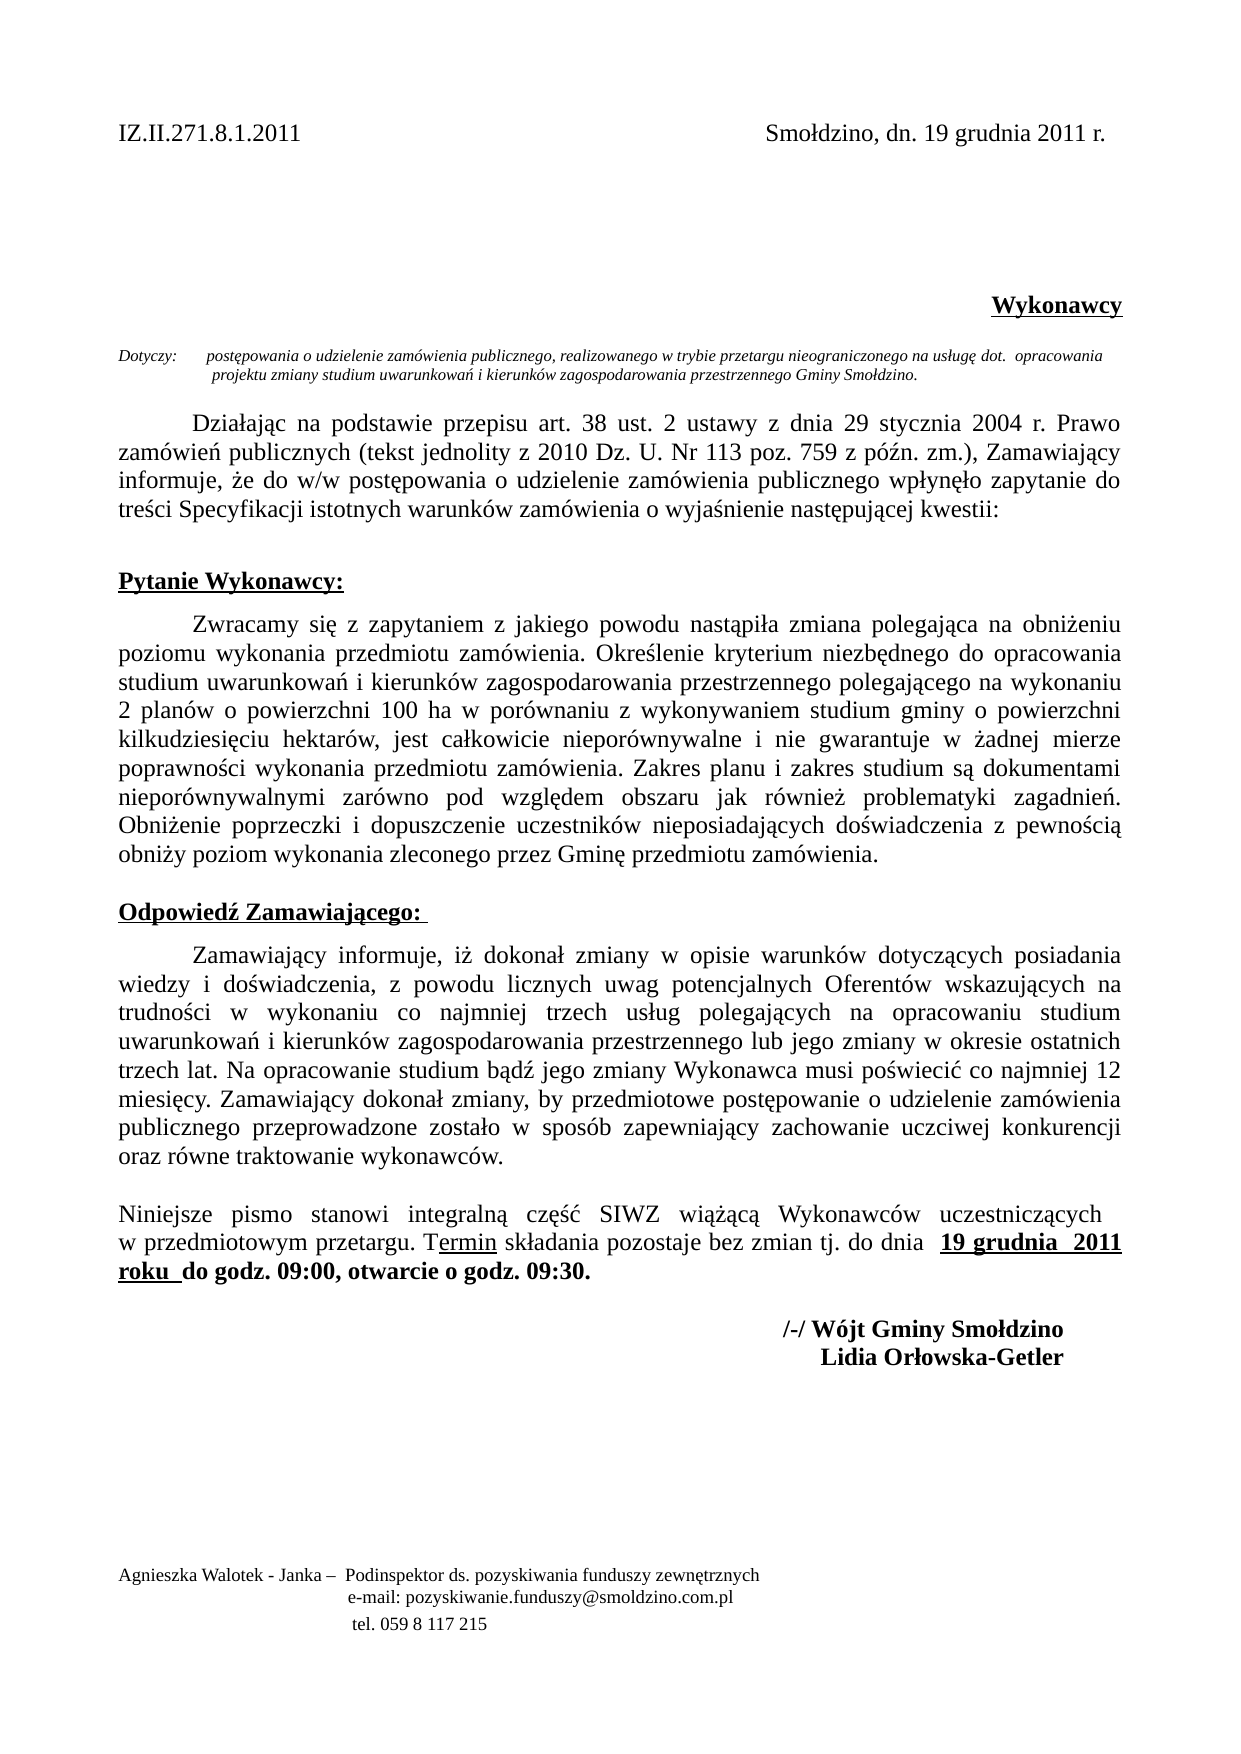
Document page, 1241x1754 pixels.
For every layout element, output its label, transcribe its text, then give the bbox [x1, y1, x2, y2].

text IZ.II.271.8.1.2011 Smołdzino, dn. 19 grudnia 2011 r. [118, 118, 1122, 147]
text Pytanie Wykonawcy: [118, 566, 1122, 595]
text Odpowiedź Zamawiającego: [118, 897, 1122, 926]
text Lidia Orłowska-Getler [118, 1342, 1122, 1371]
text /-/ Wójt Gminy Smołdzino [118, 1314, 1122, 1342]
text Niniejsze pismo stanowi integralną część SIWZ wiążącą Wykonawców uczestniczących w przedmiotowym przetargu. Termin składania pozostaje bez zmian tj. do dnia 19 grudnia 2011 roku do godz. 09:00, otwarcie o godz. 09:30. [118, 1199, 1122, 1285]
text Zwracamy się z zapytaniem z jakiego powodu nastąpiła zmiana polegająca na obniżeniu poziomu wykonania przedmiotu zamówienia. Określenie kryterium niezbędnego do opracowania studium uwarunkowań i kierunków zagospodarowania przestrzennego polegającego na wykonaniu 2 planów o powierzchni 100 ha w porównaniu z wykonywaniem studium gminy o powierzchni kilkudziesięciu hektarów, jest całkowicie nieporównywalne i nie gwarantuje w żadnej mierze poprawności wykonania przedmiotu zamówienia. Zakres planu i zakres studium są dokumentami nieporównywalnymi zarówno pod względem obszaru jak również problematyki zagadnień. Obniżenie poprzeczki i dopuszczenie uczestników nieposiadających doświadczenia z pewnością obniży poziom wykonania zleconego przez Gminę przedmiotu zamówienia. [118, 609, 1122, 868]
text Działając na podstawie przepisu art. 38 ust. 2 ustawy z dnia 29 stycznia 2004 r. Prawo zamówień publicznych (tekst jednolity z 2010 Dz. U. Nr 113 poz. 759 z późn. zm.), Zamawiający informuje, że do w/w postępowania o udzielenie zamówienia publicznego wpłynęło zapytanie do treści Specyfikacji istotnych warunków zamówienia o wyjaśnienie następującej kwestii: [118, 408, 1122, 523]
text Zamawiający informuje, iż dokonał zmiany w opisie warunków dotyczących posiadania wiedzy i doświadczenia, z powodu licznych uwag potencjalnych Oferentów wskazujących na trudności w wykonaniu co najmniej trzech usług polegających na opracowaniu studium uwarunkowań i kierunków zagospodarowania przestrzennego lub jego zmiany w okresie ostatnich trzech lat. Na opracowanie studium bądź jego zmiany Wykonawca musi poświecić co najmniej 12 miesięcy. Zamawiający dokonał zmiany, by przedmiotowe postępowanie o udzielenie zamówienia publicznego przeprowadzone zostało w sposób zapewniający zachowanie uczciwej konkurencji oraz równe traktowanie wykonawców. [118, 940, 1122, 1170]
text Dotyczy: postępowania o udzielenie zamówienia publicznego, realizowanego w trybie przetargu nieograniczonego na usługę dot. opracowania projektu zmiany studium uwarunkowań i kierunków zagospodarowania przestrzennego Gminy Smołdzino. [118, 346, 1122, 384]
text Wykonawcy [118, 291, 1122, 319]
